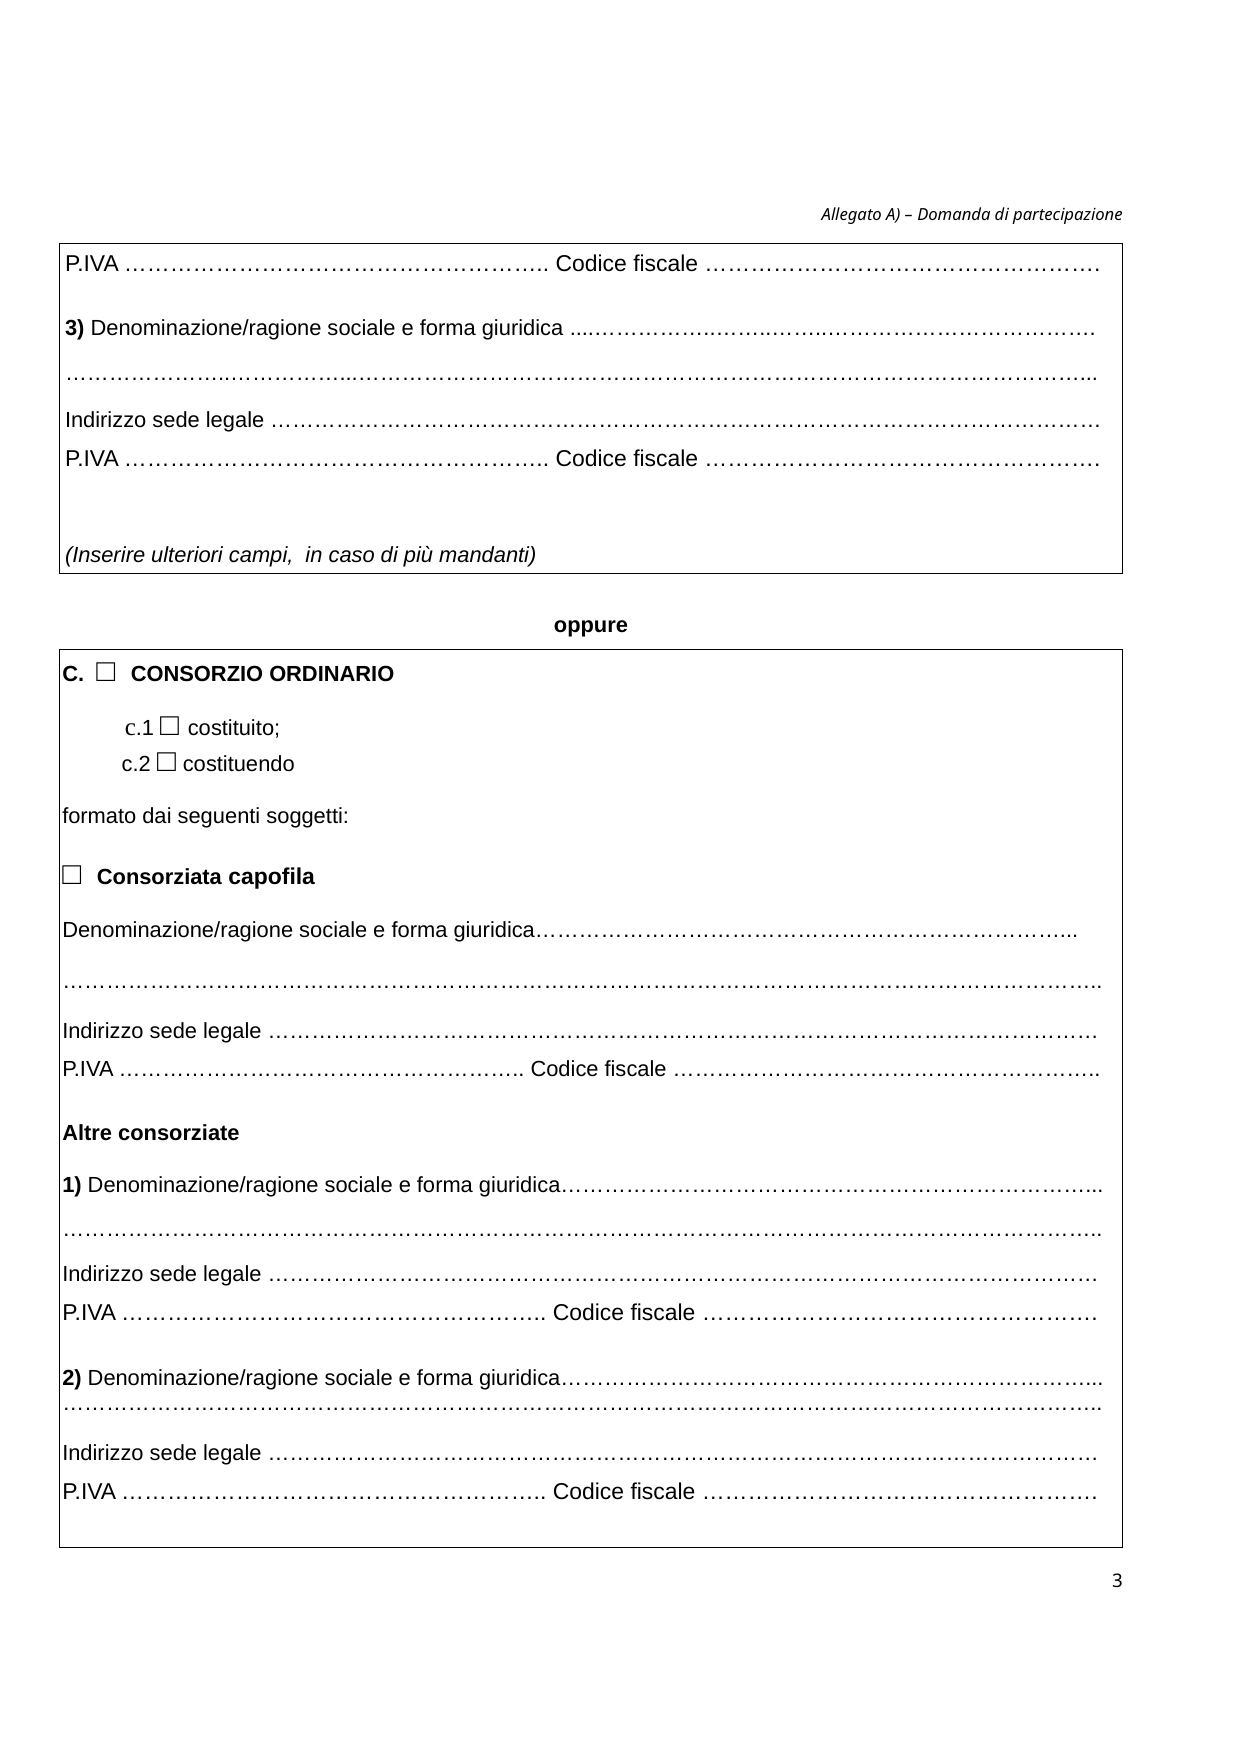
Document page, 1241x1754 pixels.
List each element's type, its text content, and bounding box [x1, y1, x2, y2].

table_header C. □ CONSORZIO ORDINARIO c.1 □ costituito; c.2 □ costituendo formato dai seguenti soggetti: □ Consorziata capofila Denominazione/ragione sociale e forma giuridica………………………………………………………………... …………………………………………………………………………………………………………………………….. Indirizzo sede legale …………………………………………………………………………………………………… P.IVA ……………………………………………….. Codice fiscale ………………………………………………….. Altre consorziate 1) Denominazione/ragione sociale e forma giuridica………………………………………………………………... …………………………………………………………………………………………………………………………….. Indirizzo sede legale …………………………………………………………………………………………………… P.IVA ……………………………………………….. Codice fiscale ……………………………………………. 2) Denominazione/ragione sociale e forma giuridica………………………………………………………………... …………………………………………………………………………………………………………………………….. Indirizzo sede legale …………………………………………………………………………………………………… P.IVA ……………………………………………….. Codice fiscale ……………………………………………. [60, 650, 1122, 1547]
text oppure [59, 611, 1122, 637]
table_header P.IVA ……………………………………………….. Codice fiscale ……………………………………………. 3) Denominazione/ragione sociale e forma giuridica ....……………..……..……..………………………………. …………………..……………...………………………………………………………………………………………... Indirizzo sede legale …………………………………………………………………………………………………… P.IVA ……………………………………………….. Codice fiscale ……………………………………………. (Inserire ulteriori campi, in caso di più mandanti) [60, 244, 1122, 573]
